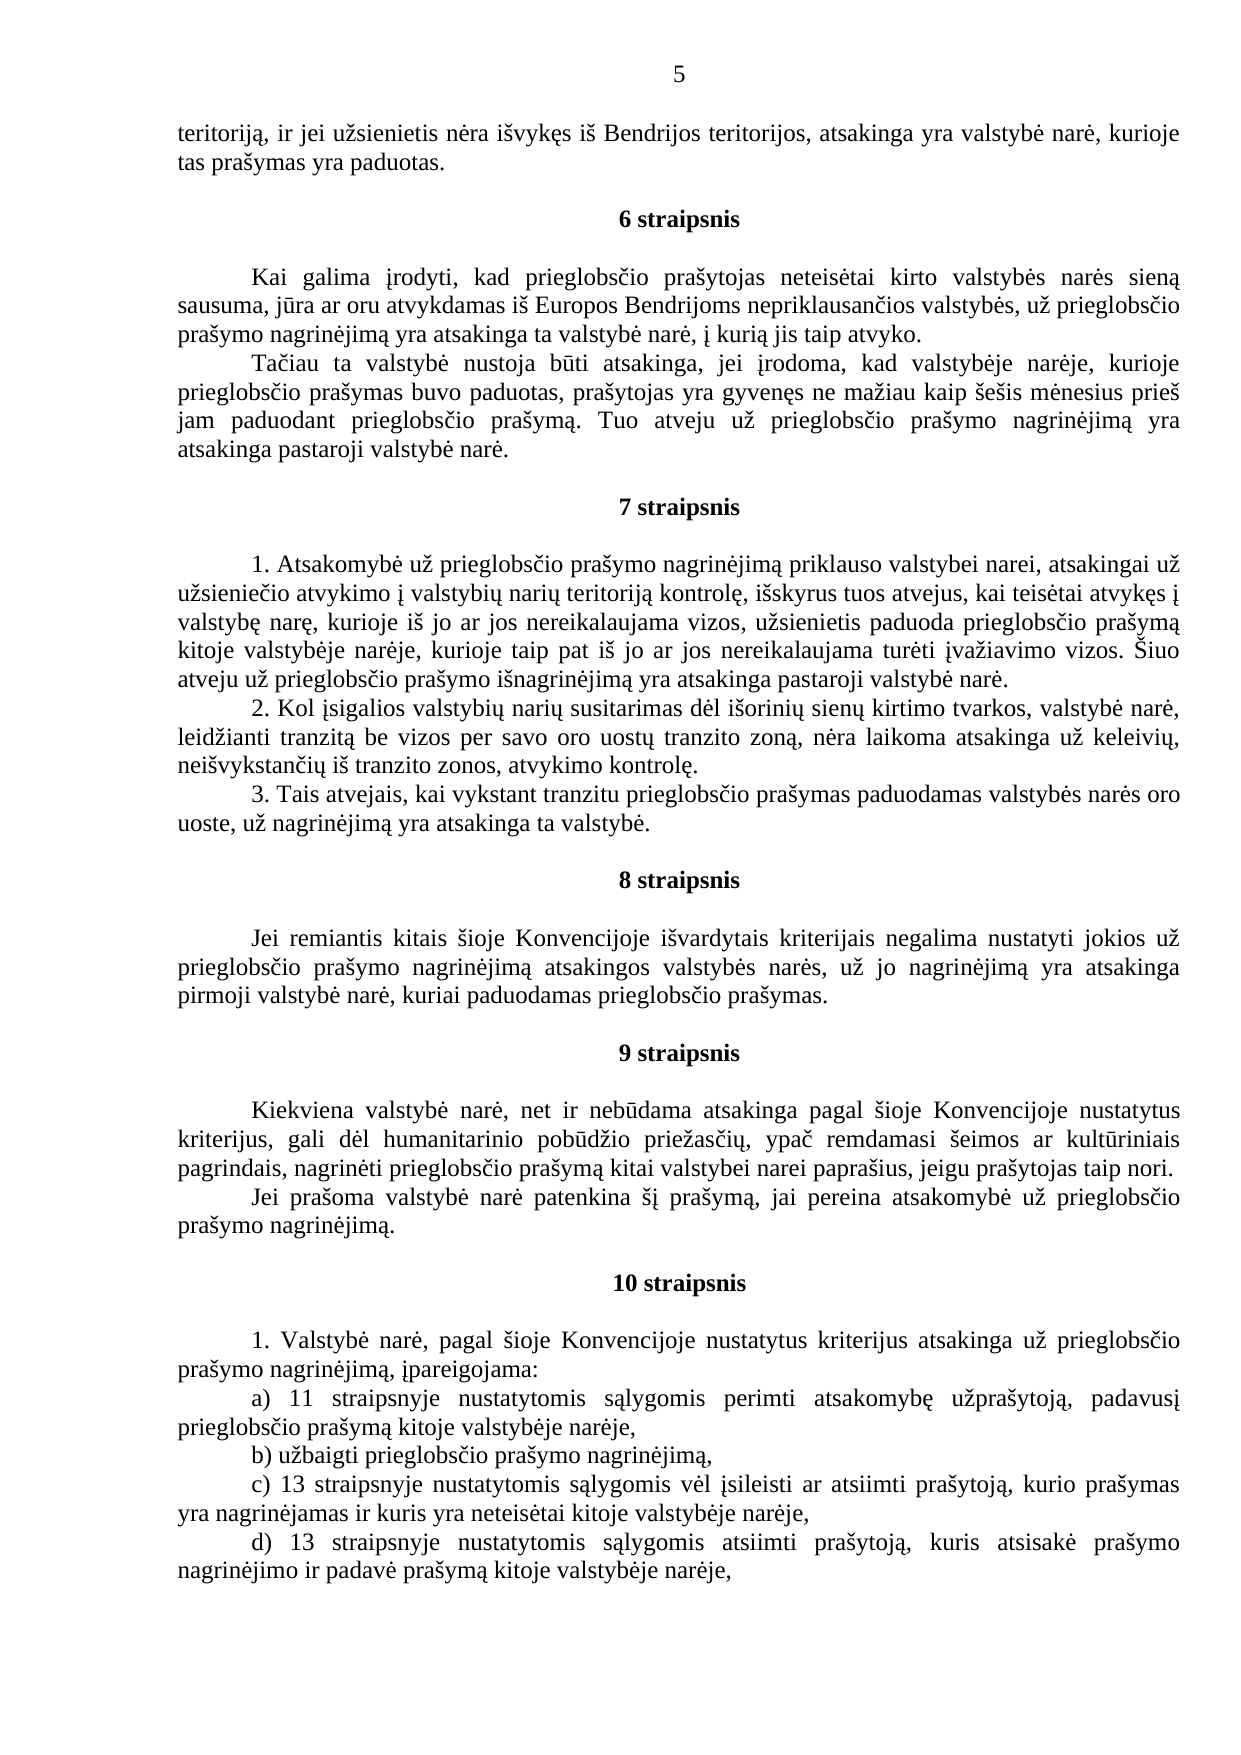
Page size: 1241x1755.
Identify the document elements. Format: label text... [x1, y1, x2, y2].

text 10 straipsnis [177, 1268, 1181, 1297]
text Kiekviena valstybė narė, net ir nebūdama atsakinga pagal šioje Konvencijoje nustatytus kriterijus, gali dėl humanitarinio pobūdžio priežasčių, ypač remdamasi šeimos ar kultūriniais pagrindais, nagrinėti prieglobsčio prašymą kitai valstybei narei paprašius, jeigu prašytojas taip nori. [177, 1096, 1181, 1182]
text Jei remiantis kitais šioje Konvencijoje išvardytais kriterijais negalima nustatyti jokios už prieglobsčio prašymo nagrinėjimą atsakingos valstybės narės, už jo nagrinėjimą yra atsakinga pirmoji valstybė narė, kuriai paduodamas prieglobsčio prašymas. [177, 923, 1181, 1009]
text 1. Valstybė narė, pagal šioje Konvencijoje nustatytus kriterijus atsakinga už prieglobsčio prašymo nagrinėjimą, įpareigojama: [177, 1326, 1181, 1383]
text Kai galima įrodyti, kad prieglobsčio prašytojas neteisėtai kirto valstybės narės sieną sausuma, jūra ar oru atvykdamas iš Europos Bendrijoms nepriklausančios valstybės, už prieglobsčio prašymo nagrinėjimą yra atsakinga ta valstybė narė, į kurią jis taip atvyko. [177, 262, 1181, 348]
text 6 straipsnis [177, 204, 1181, 233]
text a) 11 straipsnyje nustatytomis sąlygomis perimti atsakomybę užprašytoją, padavusį prieglobsčio prašymą kitoje valstybėje narėje, [177, 1383, 1181, 1441]
text teritoriją, ir jei užsienietis nėra išvykęs iš Bendrijos teritorijos, atsakinga yra valstybė narė, kurioje tas prašymas yra paduotas. [177, 118, 1181, 176]
text d) 13 straipsnyje nustatytomis sąlygomis atsiimti prašytoją, kuris atsisakė prašymo nagrinėjimo ir padavė prašymą kitoje valstybėje narėje, [177, 1527, 1181, 1584]
text b) užbaigti prieglobsčio prašymo nagrinėjimą, [177, 1441, 1181, 1469]
text c) 13 straipsnyje nustatytomis sąlygomis vėl įsileisti ar atsiimti prašytoją, kurio prašymas yra nagrinėjamas ir kuris yra neteisėtai kitoje valstybėje narėje, [177, 1469, 1181, 1527]
text Jei prašoma valstybė narė patenkina šį prašymą, jai pereina atsakomybė už prieglobsčio prašymo nagrinėjimą. [177, 1182, 1181, 1239]
text 8 straipsnis [177, 866, 1181, 894]
text 9 straipsnis [177, 1038, 1181, 1067]
text 2. Kol įsigalios valstybių narių susitarimas dėl išorinių sienų kirtimo tvarkos, valstybė narė, leidžianti tranzitą be vizos per savo oro uostų tranzito zoną, nėra laikoma atsakinga už keleivių, neišvykstančių iš tranzito zonos, atvykimo kontrolę. [177, 693, 1181, 779]
text 7 straipsnis [177, 492, 1181, 521]
text 1. Atsakomybė už prieglobsčio prašymo nagrinėjimą priklauso valstybei narei, atsakingai už užsieniečio atvykimo į valstybių narių teritoriją kontrolę, išskyrus tuos atvejus, kai teisėtai atvykęs į valstybę narę, kurioje iš jo ar jos nereikalaujama vizos, užsienietis paduoda prieglobsčio prašymą kitoje valstybėje narėje, kurioje taip pat iš jo ar jos nereikalaujama turėti įvažiavimo vizos. Šiuo atveju už prieglobsčio prašymo išnagrinėjimą yra atsakinga pastaroji valstybė narė. [177, 549, 1181, 693]
text 3. Tais atvejais, kai vykstant tranzitu prieglobsčio prašymas paduodamas valstybės narės oro uoste, už nagrinėjimą yra atsakinga ta valstybė. [177, 779, 1181, 837]
text Tačiau ta valstybė nustoja būti atsakinga, jei įrodoma, kad valstybėje narėje, kurioje prieglobsčio prašymas buvo paduotas, prašytojas yra gyvenęs ne mažiau kaip šešis mėnesius prieš jam paduodant prieglobsčio prašymą. Tuo atveju už prieglobsčio prašymo nagrinėjimą yra atsakinga pastaroji valstybė narė. [177, 348, 1181, 463]
